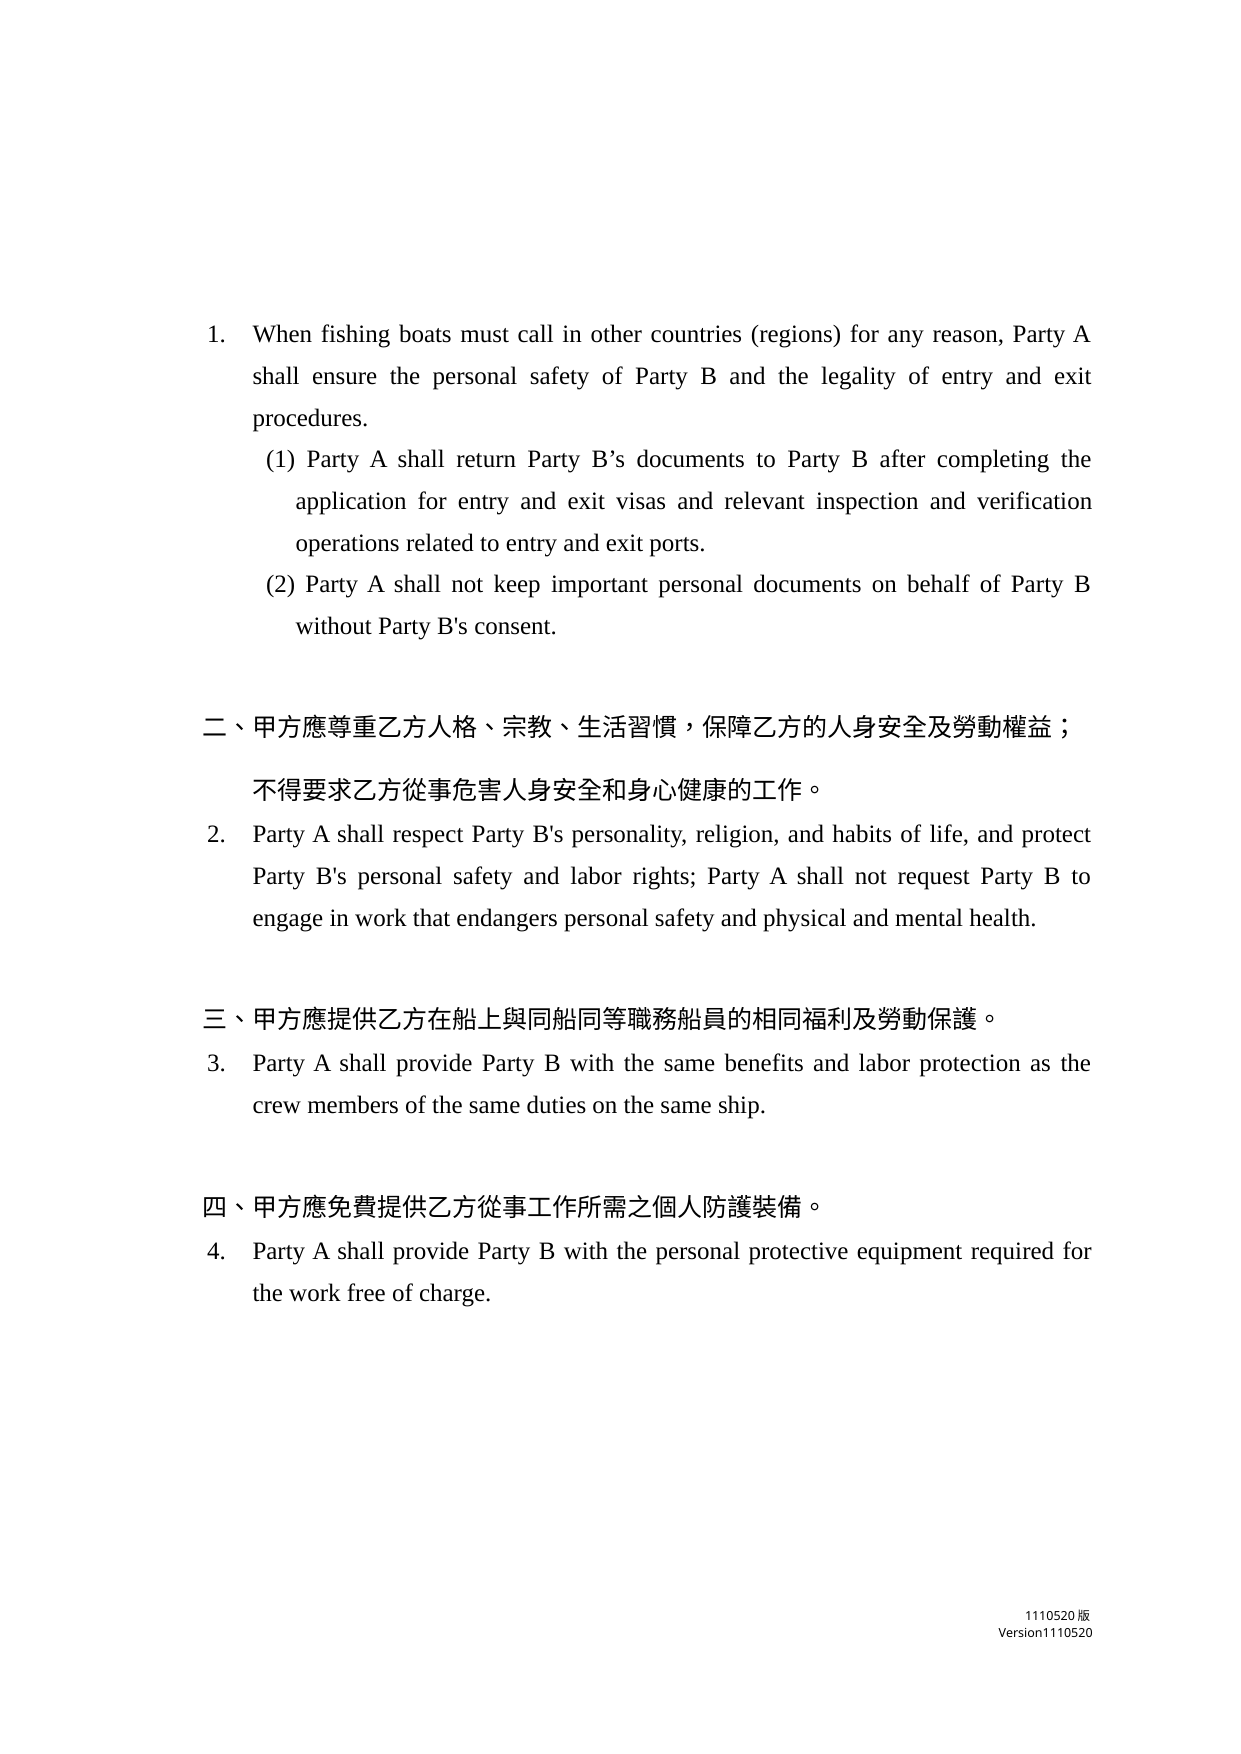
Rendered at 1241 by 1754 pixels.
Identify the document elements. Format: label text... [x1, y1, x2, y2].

text 不得要求乙方從事危害人身安全和身心健康的工作。 [252, 747, 1092, 809]
text 三、甲方應提供乙方在船上與同船同等職務船員的相同福利及勞動保護。 [202, 976, 1092, 1038]
text 4. Party A shall provide Party B with the personal protective equipment required for the work free of charge. [207, 1226, 1092, 1309]
text 二、甲方應尊重乙方人格、宗教、生活習慣，保障乙方的人身安全及勞動權益； [202, 684, 1092, 747]
text (1) Party A shall return Party B’s documents to Party B after completing the application for entry and exit visas and relevant inspection and verification operations related to entry and exit ports. [266, 434, 1092, 559]
text 四、甲方應免費提供乙方從事工作所需之個人防護裝備。 [202, 1163, 1092, 1226]
text 3. Party A shall provide Party B with the same benefits and labor protection as the crew members of the same duties on the same ship. [207, 1038, 1092, 1122]
text (2) Party A shall not keep important personal documents on behalf of Party B without Party B's consent. [266, 559, 1092, 643]
text 1. When fishing boats must call in other countries (regions) for any reason, Party A shall ensure the personal safety of Party B and the legality of entry and exit procedures. [207, 309, 1092, 434]
text 2. Party A shall respect Party B's personality, religion, and habits of life, and protect Party B's personal safety and labor rights; Party A shall not request Party B to engage in work that endangers personal safety and physical and mental health. [207, 809, 1092, 934]
